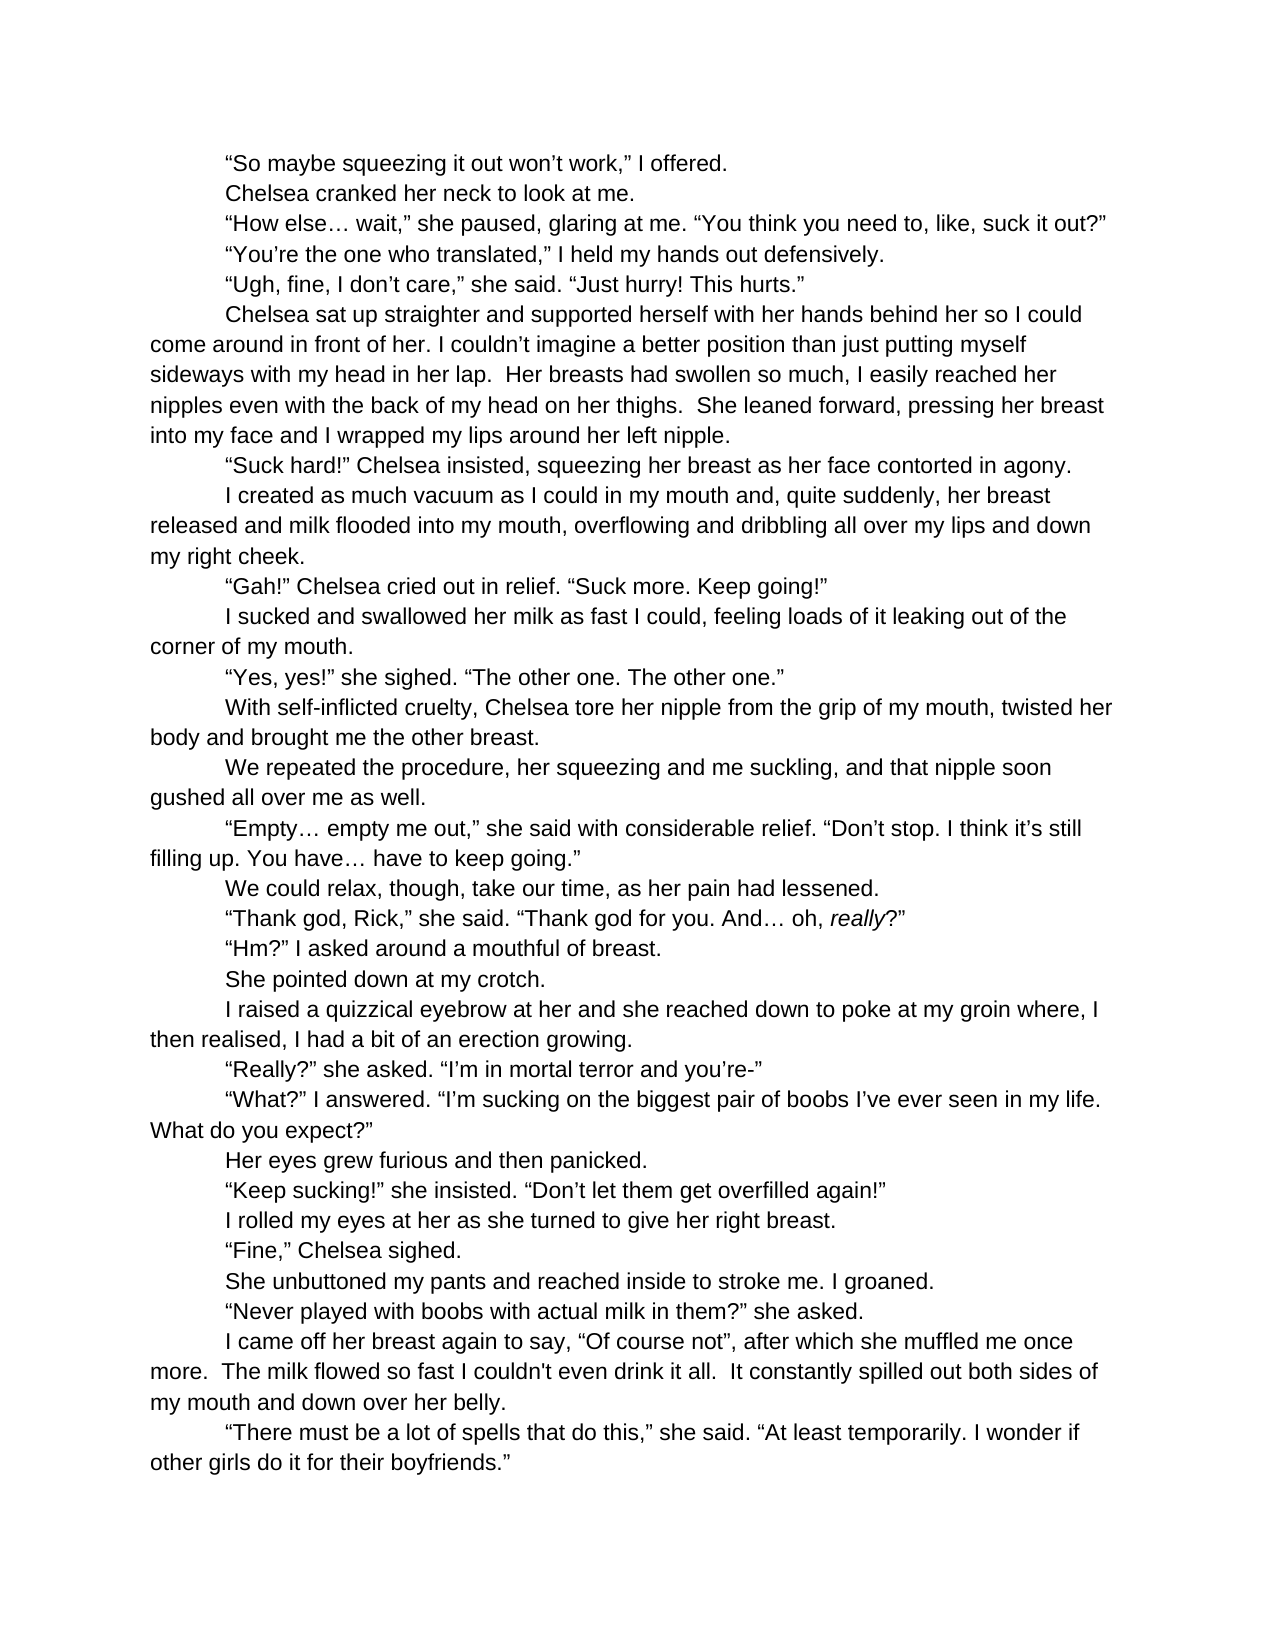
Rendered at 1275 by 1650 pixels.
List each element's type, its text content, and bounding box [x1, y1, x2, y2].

text “How else… wait,” she paused, glaring at me. “You think you need to, like, suck it out?” [150, 210, 1125, 237]
text I created as much vacuum as I could in my mouth and, quite suddenly, her breast released and milk flooded into my mouth, overflowing and dribbling all over my lips and down my right cheek. [150, 482, 1125, 569]
text Chelsea cranked her neck to look at me. [150, 180, 1125, 207]
text “Never played with boobs with actual milk in them?” she asked. [150, 1298, 1125, 1324]
text “Suck hard!” Chelsea insisted, squeezing her breast as her face contorted in agony. [150, 452, 1125, 478]
text With self-inflicted cruelty, Chelsea tore her nipple from the grip of my mouth, twisted her body and brought me the other breast. [150, 694, 1125, 750]
text We could relax, though, take our time, as her pain had lessened. [150, 875, 1125, 901]
text “You’re the one who translated,” I held my hands out defensively. [150, 241, 1125, 267]
text “Fine,” Chelsea sighed. [150, 1237, 1125, 1264]
text She unbuttoned my pants and reached inside to stroke me. I groaned. [150, 1268, 1125, 1294]
text I came off her breast again to say, “Of course not”, after which she muffled me once more. The milk flowed so fast I couldn't even drink it all. It constantly spilled out both sides of my mouth and down over her belly. [150, 1328, 1125, 1415]
text “There must be a lot of spells that do this,” she said. “At least temporarily. I wonder if other girls do it for their boyfriends.” [150, 1419, 1125, 1475]
text I raised a quizzical eyebrow at her and she reached down to poke at my groin where, I then realised, I had a bit of an erection growing. [150, 996, 1125, 1052]
text “What?” I answered. “I’m sucking on the biggest pair of boobs I’ve ever seen in my life. What do you expect?” [150, 1086, 1125, 1143]
text “Really?” she asked. “I’m in mortal terror and you’re-” [150, 1056, 1125, 1083]
text Her eyes grew furious and then panicked. [150, 1147, 1125, 1173]
text I rolled my eyes at her as she turned to give her right breast. [150, 1207, 1125, 1234]
text “Thank god, Rick,” she said. “Thank god for you. And… oh, really?” [150, 905, 1125, 932]
text “So maybe squeezing it out won’t work,” I offered. [150, 150, 1125, 176]
text We repeated the procedure, her squeezing and me suckling, and that nipple soon gushed all over me as well. [150, 754, 1125, 811]
text “Yes, yes!” she sighed. “The other one. The other one.” [150, 663, 1125, 690]
text “Hm?” I asked around a mouthful of breast. [150, 935, 1125, 962]
text She pointed down at my crotch. [150, 966, 1125, 992]
text Chelsea sat up straighter and supported herself with her hands behind her so I could come around in front of her. I couldn’t imagine a better position than just putting myself sideways with my head in her lap. Her breasts had swollen so much, I easily reached her nipples even with the back of my head on her thighs. She leaned forward, pressing her breast into my face and I wrapped my lips around her left nipple. [150, 301, 1125, 448]
text I sucked and swallowed her milk as fast I could, feeling loads of it leaking out of the corner of my mouth. [150, 603, 1125, 660]
text “Gah!” Chelsea cried out in relief. “Suck more. Keep going!” [150, 573, 1125, 599]
text “Keep sucking!” she insisted. “Don’t let them get overfilled again!” [150, 1177, 1125, 1203]
text “Ugh, fine, I don’t care,” she said. “Just hurry! This hurts.” [150, 271, 1125, 297]
text “Empty… empty me out,” she said with considerable relief. “Don’t stop. I think it’s still filling up. You have… have to keep going.” [150, 814, 1125, 871]
